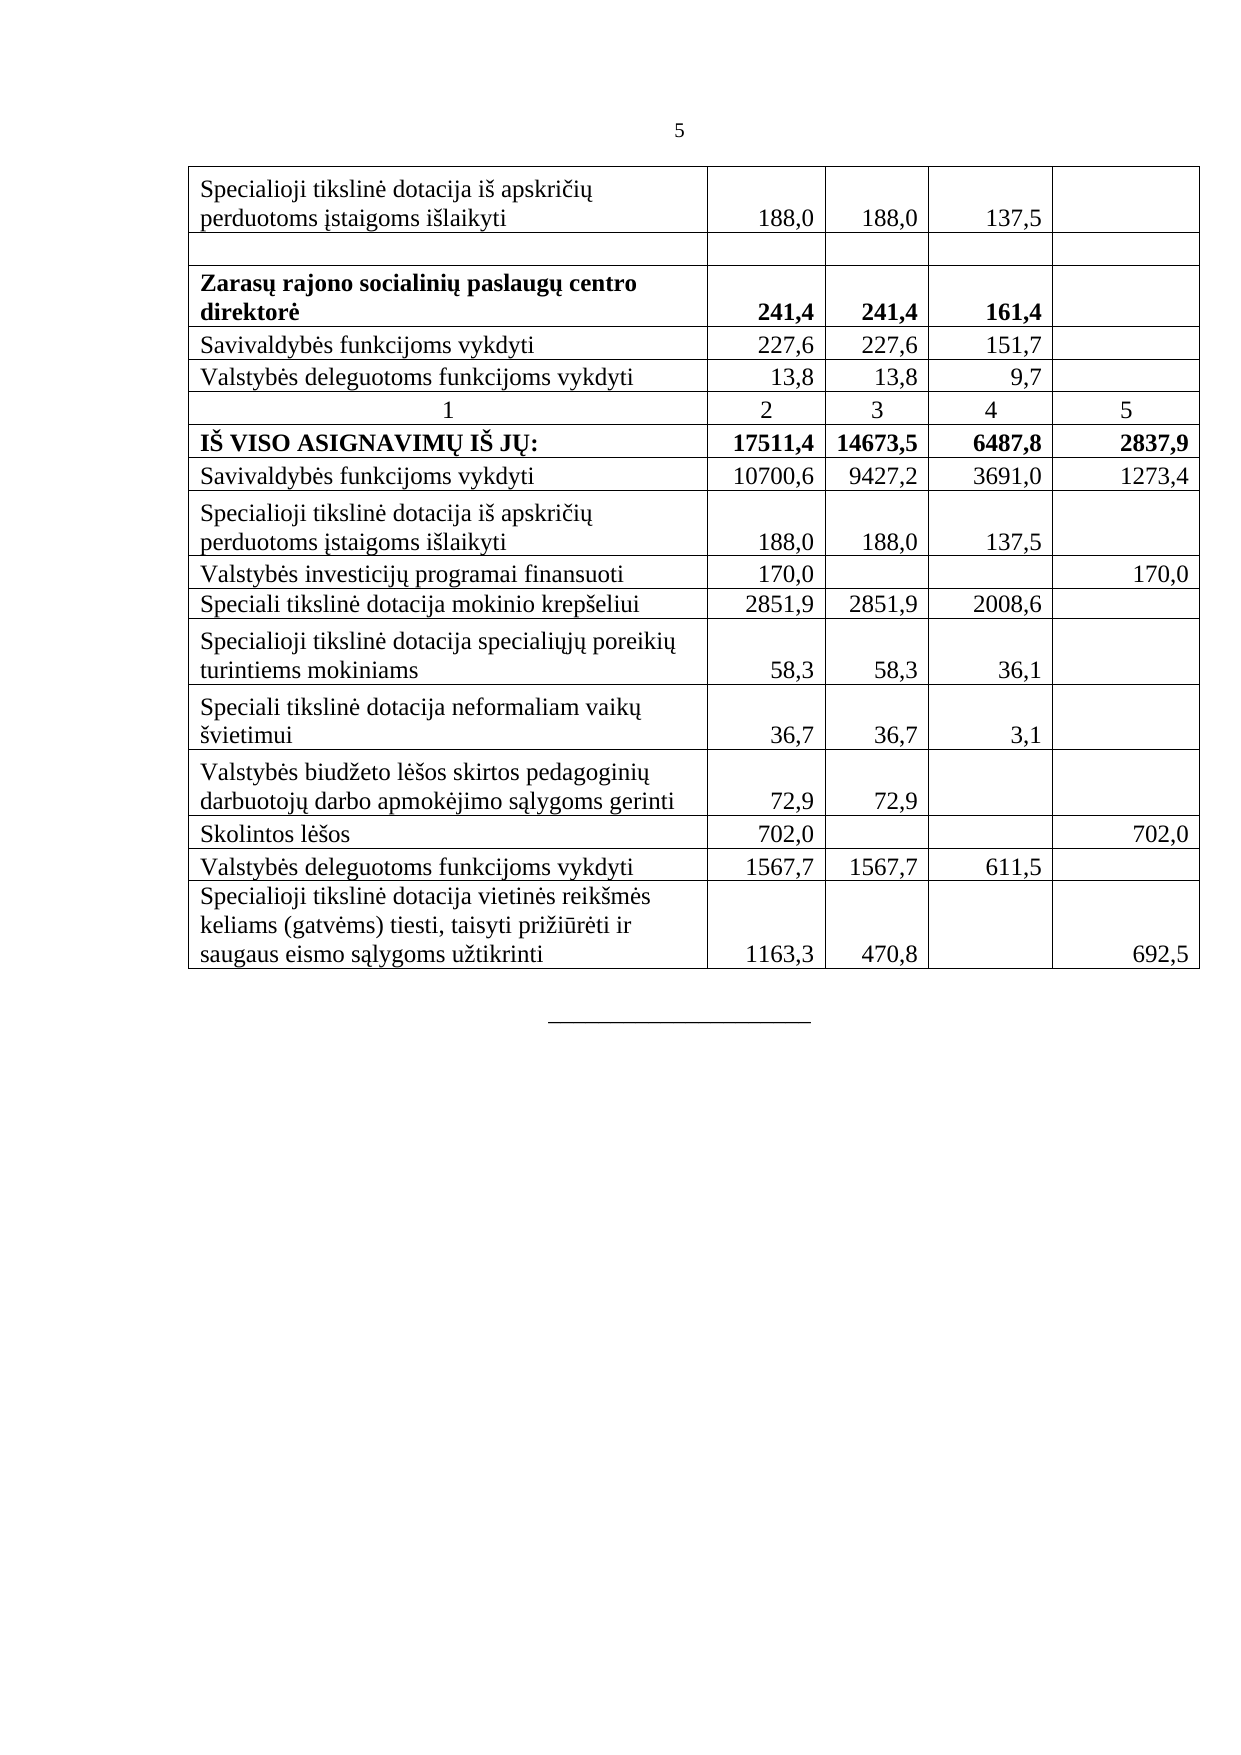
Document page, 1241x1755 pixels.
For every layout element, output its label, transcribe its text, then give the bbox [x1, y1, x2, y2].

table_cell [826, 233, 928, 265]
table_cell [1053, 491, 1199, 555]
table_cell Valstybės biudžeto lėšos skirtos pedagoginių darbuotojų darbo apmokėjimo sąlygoms gerinti [189, 750, 707, 815]
table_cell 151,7 [929, 327, 1052, 358]
table_cell 170,0 [1053, 556, 1199, 588]
table_cell 137,5 [929, 491, 1052, 555]
table_cell [708, 233, 825, 265]
table_cell Specialioji tikslinė dotacija iš apskričių perduotoms įstaigoms išlaikyti [189, 167, 707, 232]
table_cell [1053, 360, 1199, 391]
table_cell Specialioji tikslinė dotacija specialiųjų poreikių turintiems mokiniams [189, 619, 707, 683]
table_cell [929, 556, 1052, 588]
table_cell Valstybės investicijų programai finansuoti [189, 556, 707, 588]
table_cell Valstybės deleguotoms funkcijoms vykdyti [189, 849, 707, 880]
table_cell Speciali tikslinė dotacija mokinio krepšeliui [189, 589, 707, 618]
table_cell 36,1 [929, 619, 1052, 683]
table_cell Specialioji tikslinė dotacija vietinės reikšmės keliams (gatvėms) tiesti, taisyti prižiūrėti ir saugaus eismo sąlygoms užtikrinti [189, 881, 707, 968]
table_cell 3691,0 [929, 458, 1052, 490]
table_cell 10700,6 [708, 458, 825, 490]
table_cell [929, 816, 1052, 848]
table_cell 72,9 [826, 750, 928, 815]
table_cell 72,9 [708, 750, 825, 815]
table_cell 17511,4 [708, 425, 825, 457]
table_cell 170,0 [708, 556, 825, 588]
table_cell [1053, 167, 1199, 232]
table_cell [1053, 266, 1199, 326]
table_cell 4 [929, 392, 1052, 424]
table_cell 1 [189, 392, 707, 424]
table_cell [1053, 849, 1199, 880]
table_cell [1053, 327, 1199, 358]
table_cell [929, 750, 1052, 815]
table_cell 137,5 [929, 167, 1052, 232]
table_cell 58,3 [708, 619, 825, 683]
table_cell 13,8 [708, 360, 825, 391]
table_cell 470,8 [826, 881, 928, 968]
table_cell 1567,7 [708, 849, 825, 880]
table_cell Specialioji tikslinė dotacija iš apskričių perduotoms įstaigoms išlaikyti [189, 491, 707, 555]
table_cell 9427,2 [826, 458, 928, 490]
table_cell 36,7 [826, 685, 928, 749]
table_cell 5 [1053, 392, 1199, 424]
table_cell 241,4 [826, 266, 928, 326]
table_cell 1567,7 [826, 849, 928, 880]
table_cell [929, 233, 1052, 265]
table_cell 188,0 [826, 491, 928, 555]
table_cell [929, 881, 1052, 968]
table_cell [826, 556, 928, 588]
table_cell 702,0 [708, 816, 825, 848]
table_cell 2851,9 [826, 589, 928, 618]
table_cell [826, 816, 928, 848]
table_cell 188,0 [708, 491, 825, 555]
text _____________________ [177, 997, 1181, 1026]
table_cell 14673,5 [826, 425, 928, 457]
table_cell 227,6 [708, 327, 825, 358]
table_cell 3 [826, 392, 928, 424]
table_cell 3,1 [929, 685, 1052, 749]
table_cell 188,0 [826, 167, 928, 232]
table_cell 692,5 [1053, 881, 1199, 968]
table_cell [1053, 619, 1199, 683]
table_cell 161,4 [929, 266, 1052, 326]
table_cell Savivaldybės funkcijoms vykdyti [189, 458, 707, 490]
table_cell 9,7 [929, 360, 1052, 391]
table_cell 611,5 [929, 849, 1052, 880]
table_cell [1053, 589, 1199, 618]
table_cell 2851,9 [708, 589, 825, 618]
table_cell Valstybės deleguotoms funkcijoms vykdyti [189, 360, 707, 391]
table_cell Savivaldybės funkcijoms vykdyti [189, 327, 707, 358]
table_cell 188,0 [708, 167, 825, 232]
table_cell 36,7 [708, 685, 825, 749]
table_cell [1053, 685, 1199, 749]
table_cell 241,4 [708, 266, 825, 326]
table_cell 227,6 [826, 327, 928, 358]
table_cell 1273,4 [1053, 458, 1199, 490]
table_cell IŠ VISO ASIGNAVIMŲ IŠ JŲ: [189, 425, 707, 457]
table_cell 2837,9 [1053, 425, 1199, 457]
table_cell 58,3 [826, 619, 928, 683]
table_cell 2008,6 [929, 589, 1052, 618]
table_cell Zarasų rajono socialinių paslaugų centro direktorė [189, 266, 707, 326]
table_cell [1053, 233, 1199, 265]
table_cell [1053, 750, 1199, 815]
table_cell Skolintos lėšos [189, 816, 707, 848]
table_cell 6487,8 [929, 425, 1052, 457]
table_cell 702,0 [1053, 816, 1199, 848]
table_cell Speciali tikslinė dotacija neformaliam vaikų švietimui [189, 685, 707, 749]
table_cell 1163,3 [708, 881, 825, 968]
table_cell [189, 233, 707, 265]
table_cell 13,8 [826, 360, 928, 391]
table_cell 2 [708, 392, 825, 424]
